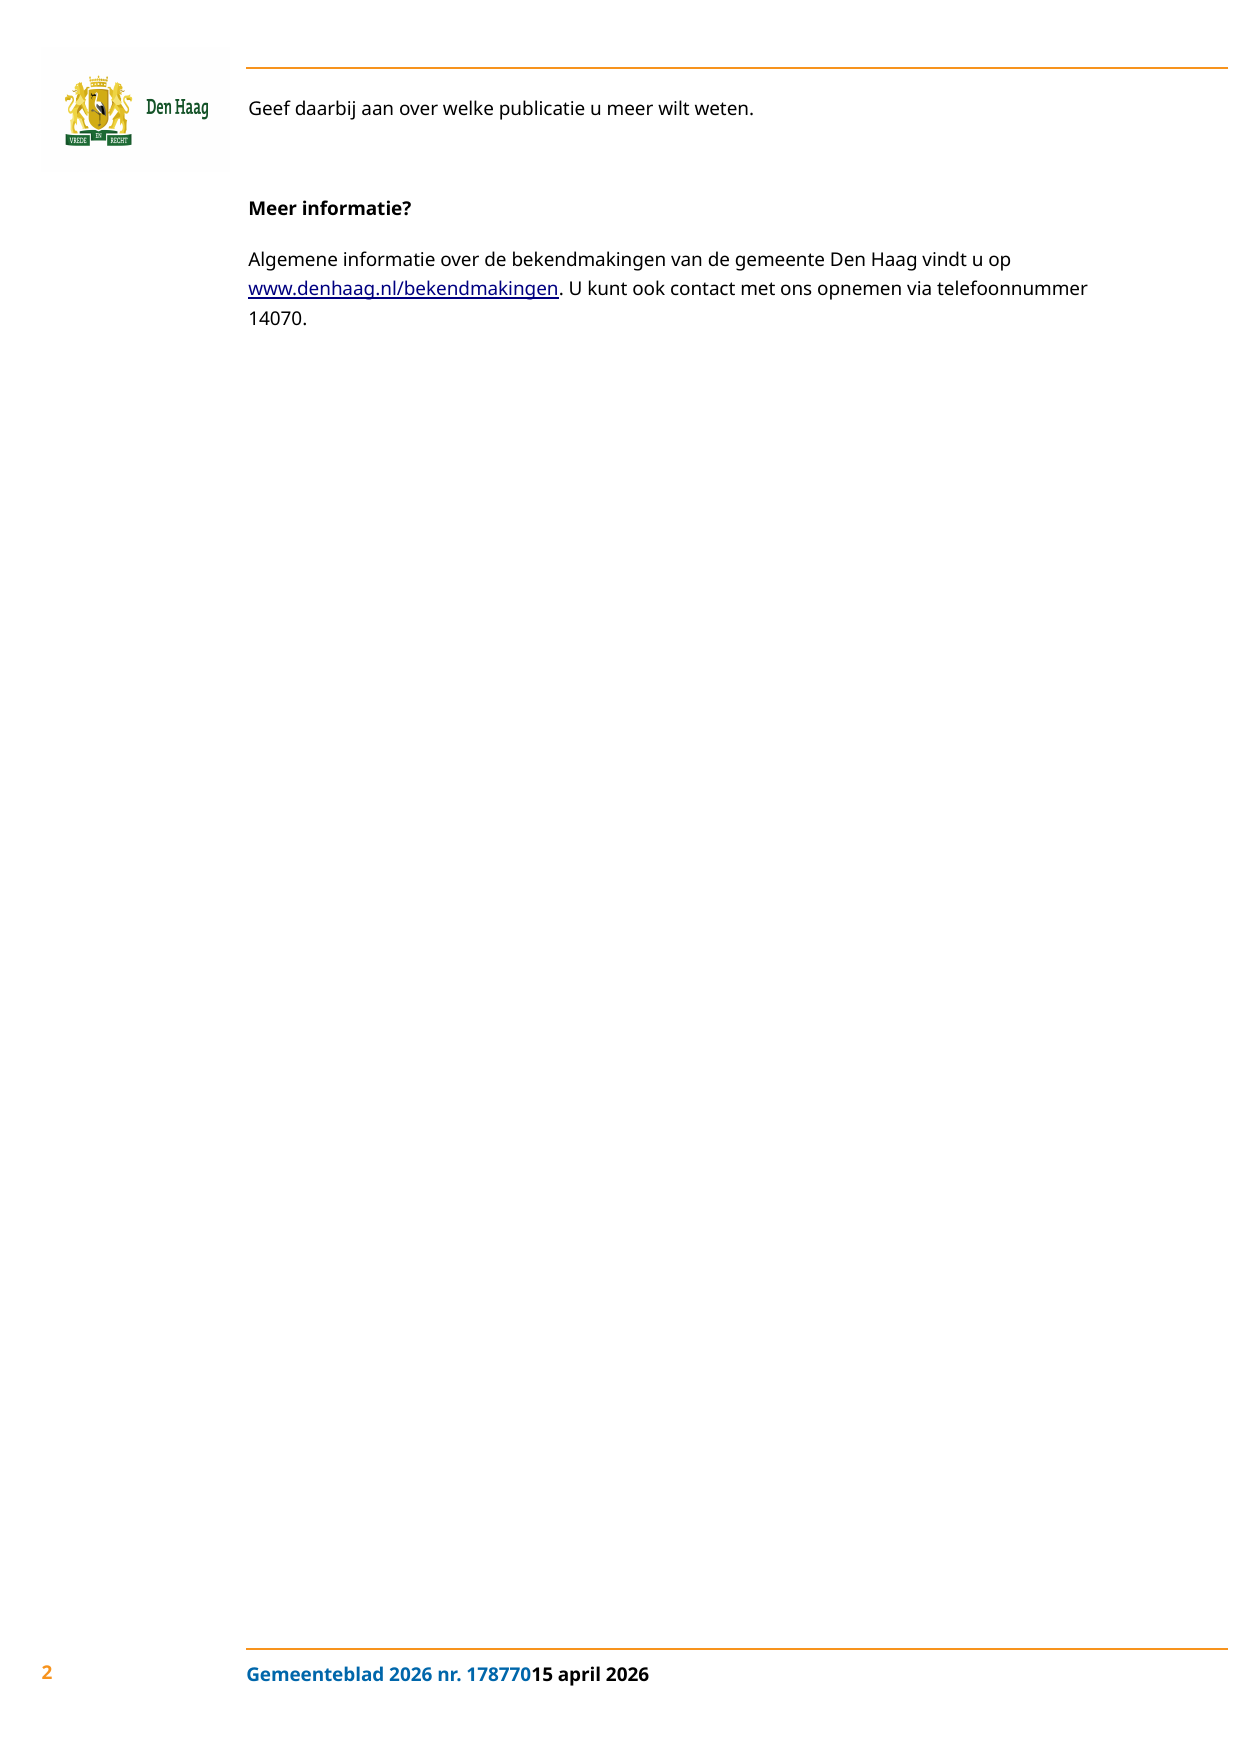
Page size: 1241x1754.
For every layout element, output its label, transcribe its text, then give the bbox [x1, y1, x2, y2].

text Meer informatie? [248, 196, 1152, 221]
text Geef daarbij aan over welke publicatie u meer wilt weten. [248, 95, 1152, 121]
text Algemene informatie over de bekendmakingen van de gemeente Den Haag vindt u op www.denhaag.nl/bekendmakingen. U kunt ook contact met ons opnemen via telefoonnummer 14070. [248, 246, 1152, 331]
picture [41, 47, 231, 172]
